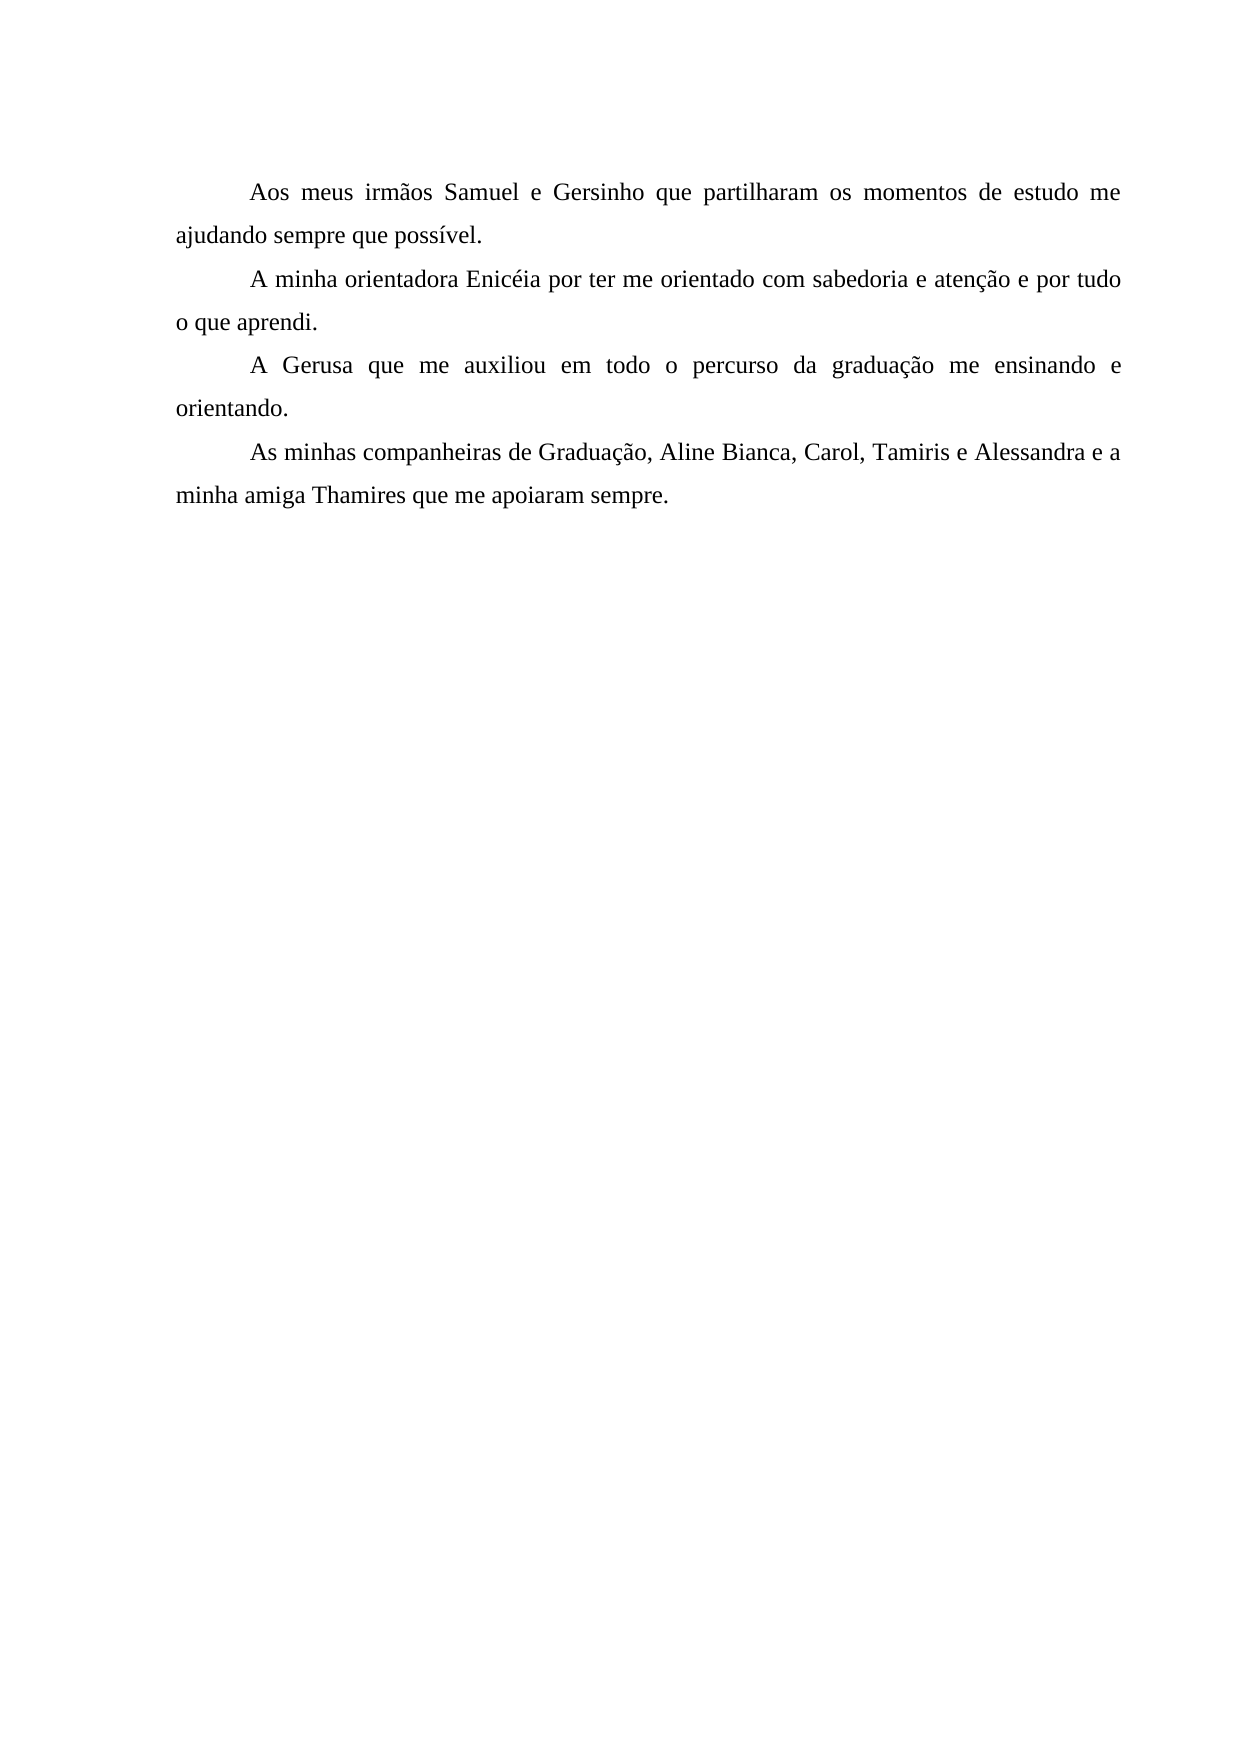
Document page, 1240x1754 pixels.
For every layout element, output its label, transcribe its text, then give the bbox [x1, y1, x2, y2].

text A Gerusa que me auxiliou em todo o percurso da graduação me ensinando e orientando. [176, 350, 1122, 422]
text A minha orientadora Enicéia por ter me orientado com sabedoria e atenção e por tudo o que aprendi. [176, 264, 1122, 336]
text Aos meus irmãos Samuel e Gersinho que partilharam os momentos de estudo me ajudando sempre que possível. [176, 177, 1122, 249]
text As minhas companheiras de Graduação, Aline Bianca, Carol, Tamiris e Alessandra e a minha amiga Thamires que me apoiaram sempre. [176, 437, 1122, 509]
